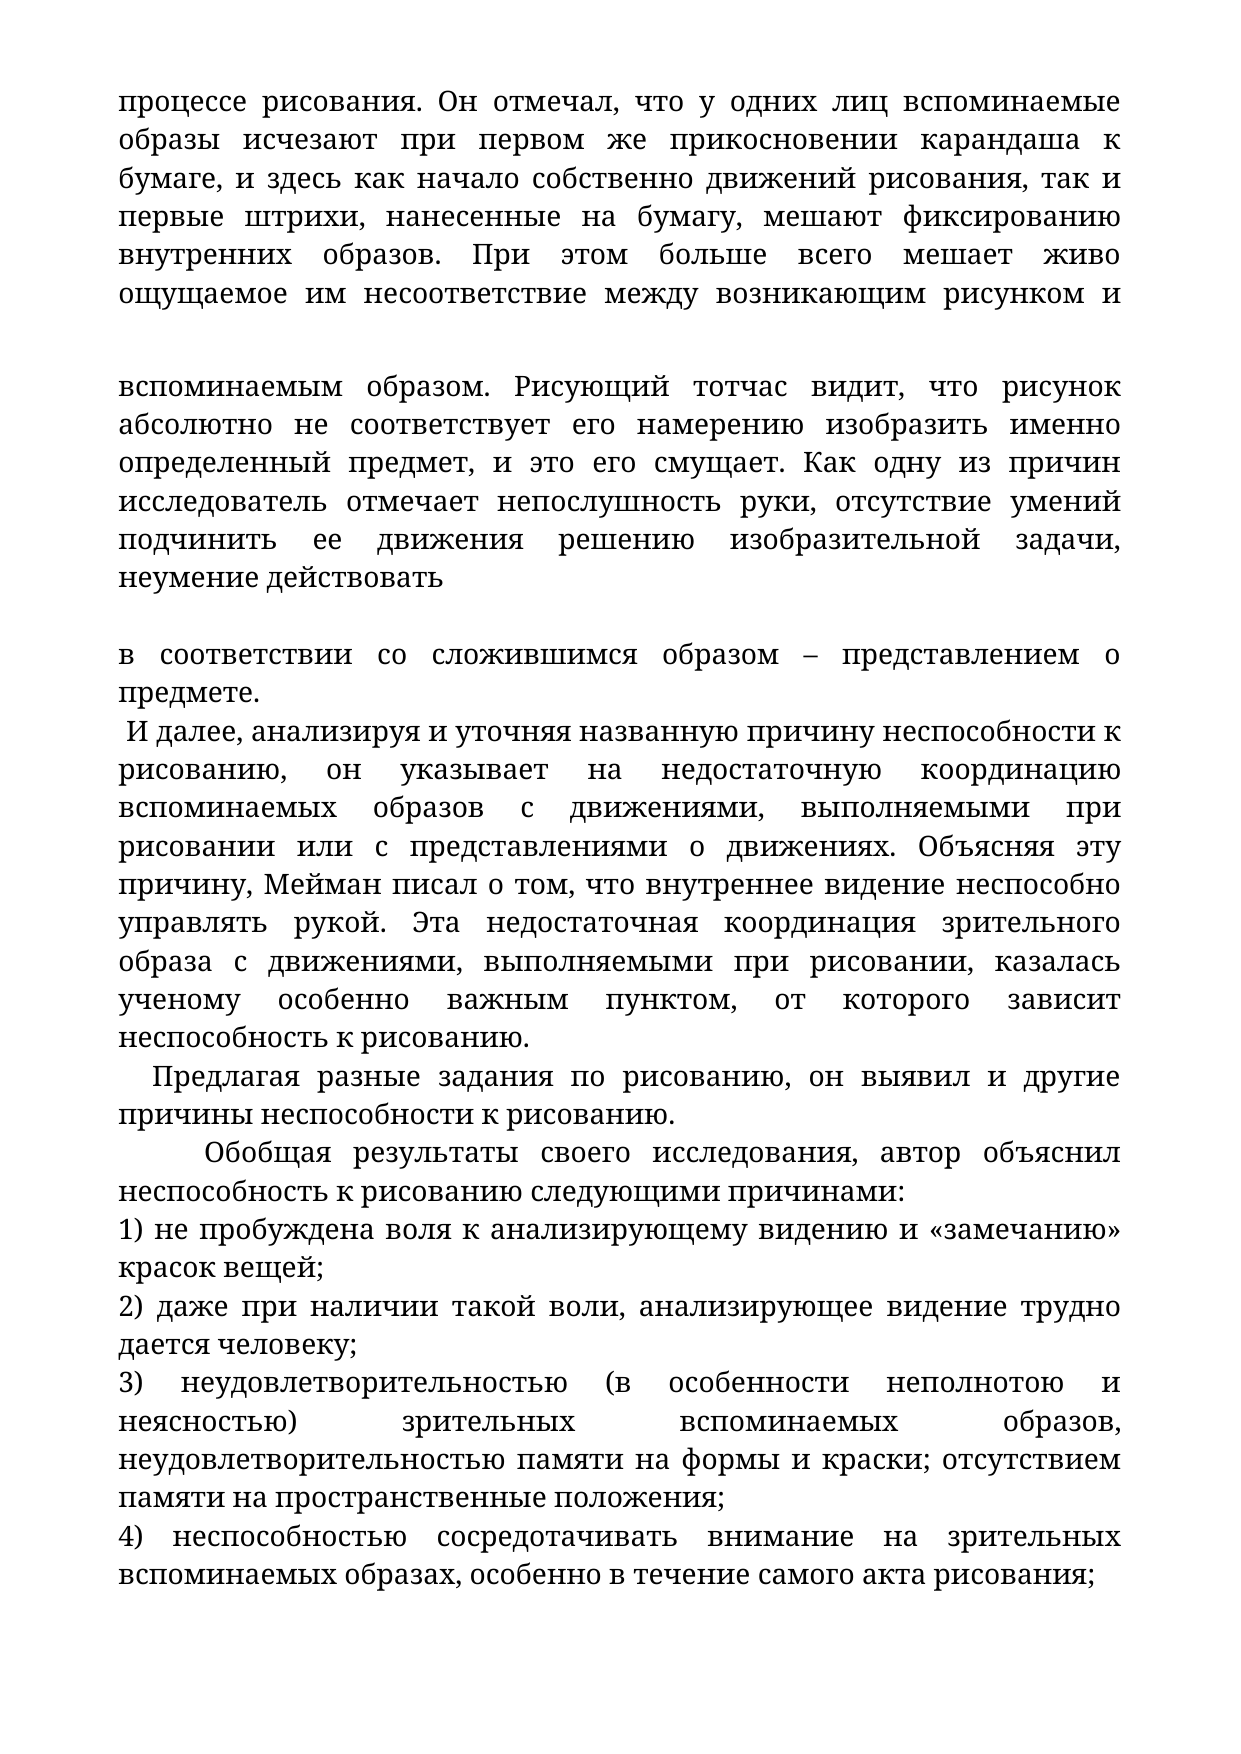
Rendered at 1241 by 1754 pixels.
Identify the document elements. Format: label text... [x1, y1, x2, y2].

text И далее, анализируя и уточняя названную причину неспособности к рисованию, он указывает на недостаточную координацию вспоминаемых образов с движениями, выполняемыми при рисовании или с представлениями о движениях. Объясняя эту причину, Мейман писал о том, что внутреннее видение неспособно управлять рукой. Эта недостаточная координация зрительного образа с движениями, выполняемыми при рисовании, казалась ученому особенно важным пунктом, от которого зависит неспособность к рисованию. [118, 711, 1122, 1056]
text Обобщая результаты своего исследования, автор объяснил неспособность к рисованию следующими причинами: [118, 1132, 1122, 1209]
text 4) неспособностью сосредотачивать внимание на зрительных вспоминаемых образах, особенно в течение самого акта рисования; [118, 1516, 1122, 1592]
text 3) неудовлетворительностью (в особенности неполнотою и неясностью) зрительных вспоминаемых образов, неудовлетворительностью памяти на формы и краски; отсутствием памяти на пространственные положения; [118, 1362, 1122, 1516]
text Предлагая разные задания по рисованию, он выявил и другие причины неспособности к рисованию. [118, 1056, 1122, 1132]
text 1) не пробуждена воля к анализирующему видению и «замечанию» красок вещей; [118, 1209, 1122, 1286]
text в соответствии со сложившимся образом – представлением о предмете. [118, 634, 1122, 711]
text 2) даже при наличии такой воли, анализирующее видение трудно дается человеку; [118, 1286, 1122, 1362]
text процессе рисования. Он отмечал, что у одних лиц вспоминаемые образы исчезают при первом же прикосновении карандаша к бумаге, и здесь как начало собственно движений рисования, так и первые штрихи, нанесенные на бумагу, мешают фиксированию внутренних образов. При этом больше всего мешает живо ощущаемое им несоответствие между возникающим рисунком и вспоминаемым образом. Рисующий тотчас видит, что рисунок абсолютно не соответствует его намерению изобразить именно определенный предмет, и это его смущает. Как одну из причин исследователь отмечает непослушность руки, отсутствие умений подчинить ее движения решению изобразительной задачи, неумение действовать [118, 81, 1122, 596]
